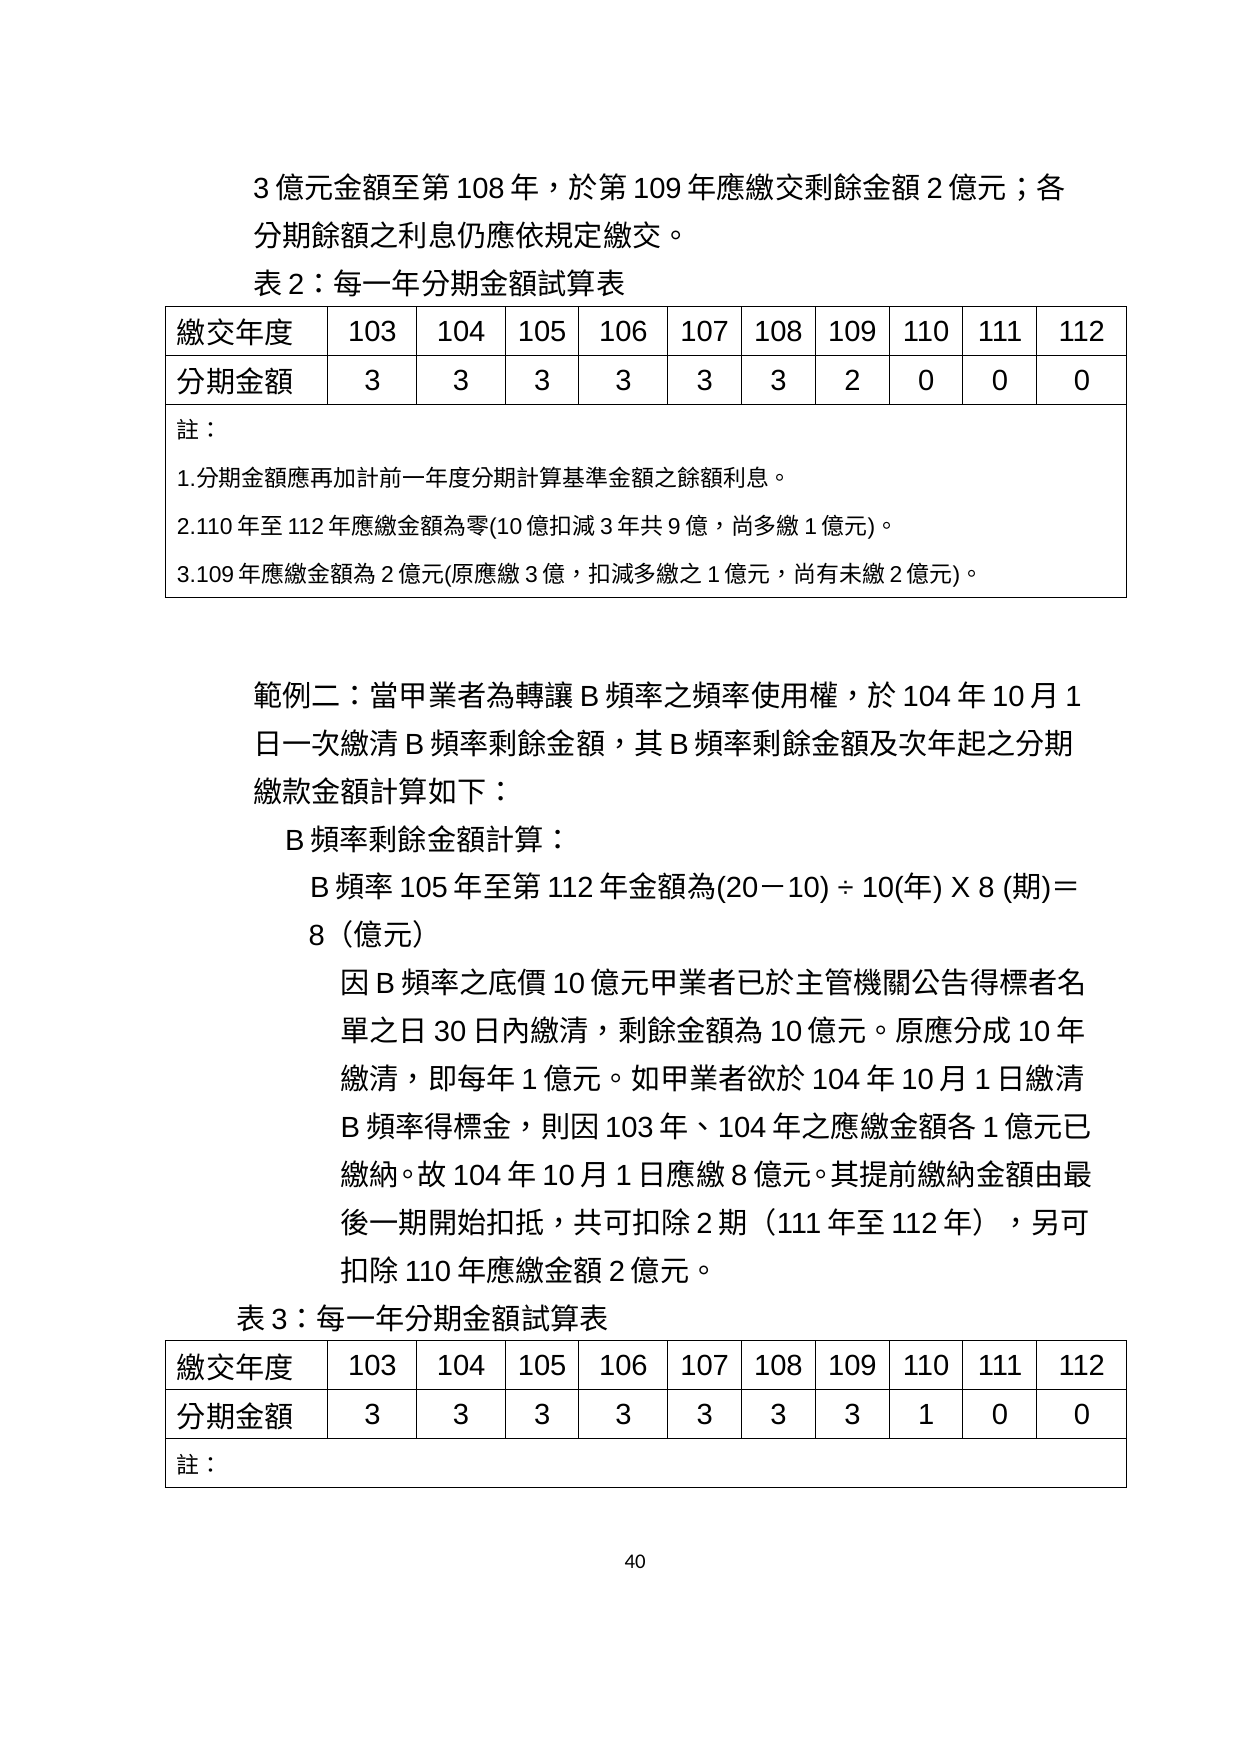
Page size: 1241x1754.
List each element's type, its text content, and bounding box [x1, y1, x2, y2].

table_cell 0 [963, 356, 1036, 404]
table_header 109 [816, 1341, 889, 1389]
table_cell 註： [166, 1439, 1126, 1487]
table_cell 3 [579, 356, 667, 404]
table_cell 分期金額 [166, 356, 327, 404]
table_cell 3 [668, 1390, 741, 1438]
table_cell 分期金額 [166, 1390, 327, 1438]
table_cell 3 [506, 356, 578, 404]
table_header 107 [668, 307, 741, 355]
table_header 103 [328, 1341, 416, 1389]
text 範例二：當甲業者為轉讓B頻率之頻率使用權，於104年10月1日一次繳清B頻率剩餘金額，其B頻率剩餘金額及次年起之分期繳款金額計算如下： [253, 669, 1092, 813]
table_header 105 [506, 307, 578, 355]
table_cell 1 [890, 1390, 962, 1438]
table_header 110 [890, 307, 962, 355]
table_cell 3 [816, 1390, 889, 1438]
table_header 108 [742, 307, 815, 355]
text B頻率105年至第112年金額為(20－10) ÷ 10(年) X 8 (期)＝8（億元） [308, 861, 1092, 957]
table_header 109 [816, 307, 889, 355]
text 表3：每一年分期金額試算表 [236, 1292, 1092, 1340]
table_header 107 [668, 1341, 741, 1389]
table_cell 3 [742, 1390, 815, 1438]
text 表2：每一年分期金額試算表 [253, 258, 1092, 306]
table_header 111 [963, 307, 1036, 355]
table_cell 3 [328, 356, 416, 404]
table_header 繳交年度 [166, 307, 327, 355]
table_header 繳交年度 [166, 1341, 327, 1389]
table_cell 2 [816, 356, 889, 404]
table_header 108 [742, 1341, 815, 1389]
table_header 106 [579, 1341, 667, 1389]
table_header 104 [417, 1341, 505, 1389]
table_cell 0 [963, 1390, 1036, 1438]
text 因B頻率之底價10億元甲業者已於主管機關公告得標者名單之日30日內繳清，剩餘金額為10億元。原應分成10年繳清，即每年1億元。如甲業者欲於104年10月1日繳清B頻率得標金，則因103年、104年之應繳金額各1億元已繳納。故104年10月1日應繳8億元。其提前繳納金額由最後一期開始扣抵，共可扣除2期（111年至112年），另可扣除110年應繳金額2億元。 [340, 957, 1092, 1292]
table_header 110 [890, 1341, 962, 1389]
table_header 104 [417, 307, 505, 355]
text B頻率剩餘金額計算： [285, 813, 1092, 861]
table_cell 3 [417, 356, 505, 404]
table_cell 3 [506, 1390, 578, 1438]
table_cell 0 [1037, 356, 1126, 404]
table_cell 3 [328, 1390, 416, 1438]
table_cell 3 [579, 1390, 667, 1438]
table_cell 0 [1037, 1390, 1126, 1438]
table_cell 3 [417, 1390, 505, 1438]
table_header 112 [1037, 1341, 1126, 1389]
table_cell 3 [742, 356, 815, 404]
table_header 103 [328, 307, 416, 355]
table_header 112 [1037, 307, 1126, 355]
table_cell 註： 1.分期金額應再加計前一年度分期計算基準金額之餘額利息。 2.110年至112年應繳金額為零(10億扣減3年共9億，尚多繳1億元)。 3.109年應繳金額為2億元(原應繳3億，扣減多繳之1億元，尚有未繳2億元)。 [166, 405, 1126, 597]
table_cell 3 [668, 356, 741, 404]
text 3億元金額至第108年，於第109年應繳交剩餘金額2億元；各分期餘額之利息仍應依規定繳交。 [253, 162, 1092, 258]
table_header 111 [963, 1341, 1036, 1389]
table_cell 0 [890, 356, 962, 404]
table_header 105 [506, 1341, 578, 1389]
table_header 106 [579, 307, 667, 355]
